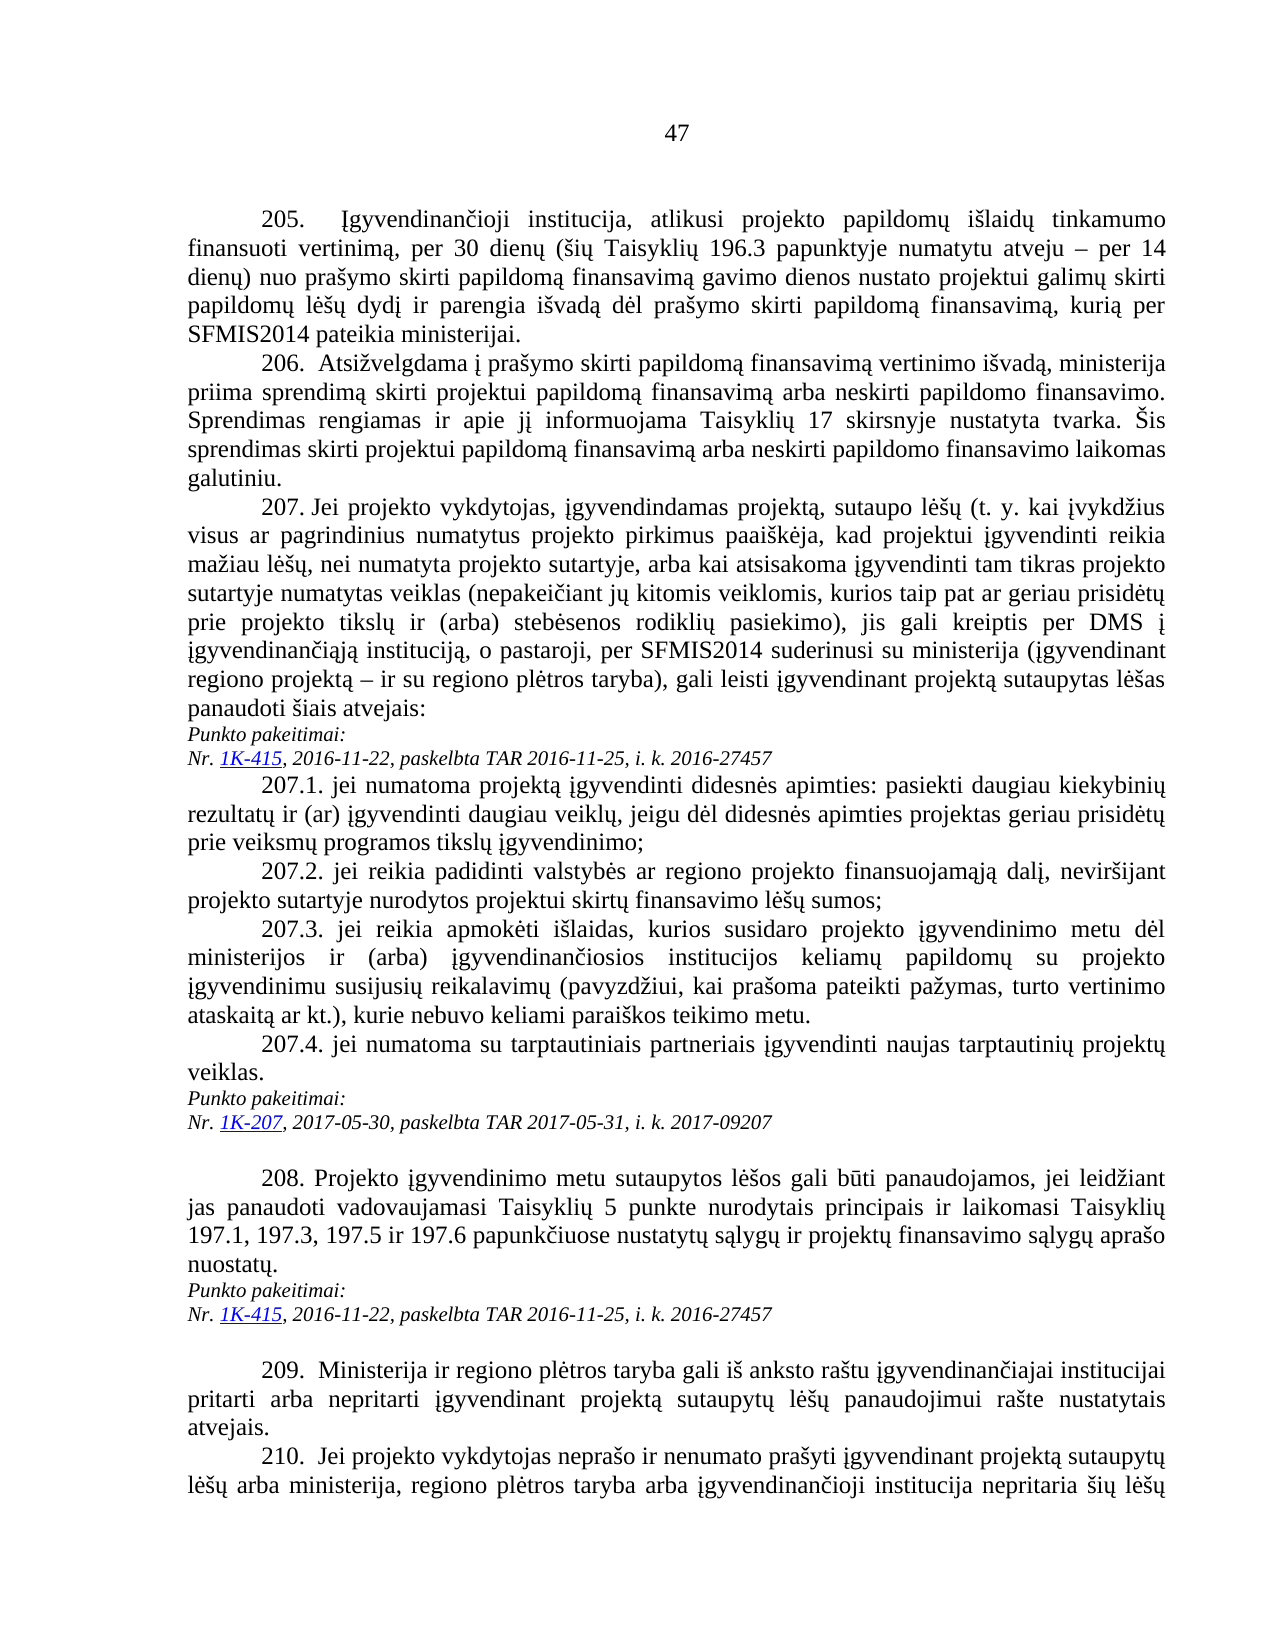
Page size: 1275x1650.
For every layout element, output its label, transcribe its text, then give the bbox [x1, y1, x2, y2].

text Nr. 1K-207, 2017-05-30, paskelbta TAR 2017-05-31, i. k. 2017-09207 [187, 1110, 1167, 1134]
text Punkto pakeitimai: [187, 722, 1167, 746]
text 207.4. jei numatoma su tarptautiniais partneriais įgyvendinti naujas tarptautinių projektų veiklas. [187, 1029, 1167, 1086]
text 206. Atsižvelgdama į prašymo skirti papildomą finansavimą vertinimo išvadą, ministerija priima sprendimą skirti projektui papildomą finansavimą arba neskirti papildomo finansavimo. Sprendimas rengiamas ir apie jį informuojama Taisyklių 17 skirsnyje nustatyta tvarka. Šis sprendimas skirti projektui papildomą finansavimą arba neskirti papildomo finansavimo laikomas galutiniu. [187, 348, 1167, 492]
text Nr. 1K-415, 2016-11-22, paskelbta TAR 2016-11-25, i. k. 2016-27457 [187, 1302, 1167, 1326]
text 207.2. jei reikia padidinti valstybės ar regiono projekto finansuojamąją dalį, neviršijant projekto sutartyje nurodytos projektui skirtų finansavimo lėšų sumos; [187, 856, 1167, 914]
text Nr. 1K-415, 2016-11-22, paskelbta TAR 2016-11-25, i. k. 2016-27457 [187, 746, 1167, 770]
text 209. Ministerija ir regiono plėtros taryba gali iš anksto raštu įgyvendinančiajai institucijai pritarti arba nepritarti įgyvendinant projektą sutaupytų lėšų panaudojimui rašte nustatytais atvejais. [187, 1355, 1167, 1441]
text 210. Jei projekto vykdytojas neprašo ir nenumato prašyti įgyvendinant projektą sutaupytų lėšų arba ministerija, regiono plėtros taryba arba įgyvendinančioji institucija nepritaria šių lėšų [187, 1441, 1167, 1499]
text 207. Jei projekto vykdytojas, įgyvendindamas projektą, sutaupo lėšų (t. y. kai įvykdžius visus ar pagrindinius numatytus projekto pirkimus paaiškėja, kad projektui įgyvendinti reikia mažiau lėšų, nei numatyta projekto sutartyje, arba kai atsisakoma įgyvendinti tam tikras projekto sutartyje numatytas veiklas (nepakeičiant jų kitomis veiklomis, kurios taip pat ar geriau prisidėtų prie projekto tikslų ir (arba) stebėsenos rodiklių pasiekimo), jis gali kreiptis per DMS į įgyvendinančiąją instituciją, o pastaroji, per SFMIS2014 suderinusi su ministerija (įgyvendinant regiono projektą – ir su regiono plėtros taryba), gali leisti įgyvendinant projektą sutaupytas lėšas panaudoti šiais atvejais: [187, 492, 1167, 722]
text 207.3. jei reikia apmokėti išlaidas, kurios susidaro projekto įgyvendinimo metu dėl ministerijos ir (arba) įgyvendinančiosios institucijos keliamų papildomų su projekto įgyvendinimu susijusių reikalavimų (pavyzdžiui, kai prašoma pateikti pažymas, turto vertinimo ataskaitą ar kt.), kurie nebuvo keliami paraiškos teikimo metu. [187, 914, 1167, 1029]
text 208. Projekto įgyvendinimo metu sutaupytos lėšos gali būti panaudojamos, jei leidžiant jas panaudoti vadovaujamasi Taisyklių 5 punkte nurodytais principais ir laikomasi Taisyklių 197.1, 197.3, 197.5 ir 197.6 papunkčiuose nustatytų sąlygų ir projektų finansavimo sąlygų aprašo nuostatų. [187, 1163, 1167, 1278]
text 207.1. jei numatoma projektą įgyvendinti didesnės apimties: pasiekti daugiau kiekybinių rezultatų ir (ar) įgyvendinti daugiau veiklų, jeigu dėl didesnės apimties projektas geriau prisidėtų prie veiksmų programos tikslų įgyvendinimo; [187, 770, 1167, 856]
text Punkto pakeitimai: [187, 1278, 1167, 1302]
text 205. Įgyvendinančioji institucija, atlikusi projekto papildomų išlaidų tinkamumo finansuoti vertinimą, per 30 dienų (šių Taisyklių 196.3 papunktyje numatytu atveju – per 14 dienų) nuo prašymo skirti papildomą finansavimą gavimo dienos nustato projektui galimų skirti papildomų lėšų dydį ir parengia išvadą dėl prašymo skirti papildomą finansavimą, kurią per SFMIS2014 pateikia ministerijai. [187, 204, 1167, 348]
text Punkto pakeitimai: [187, 1086, 1167, 1110]
